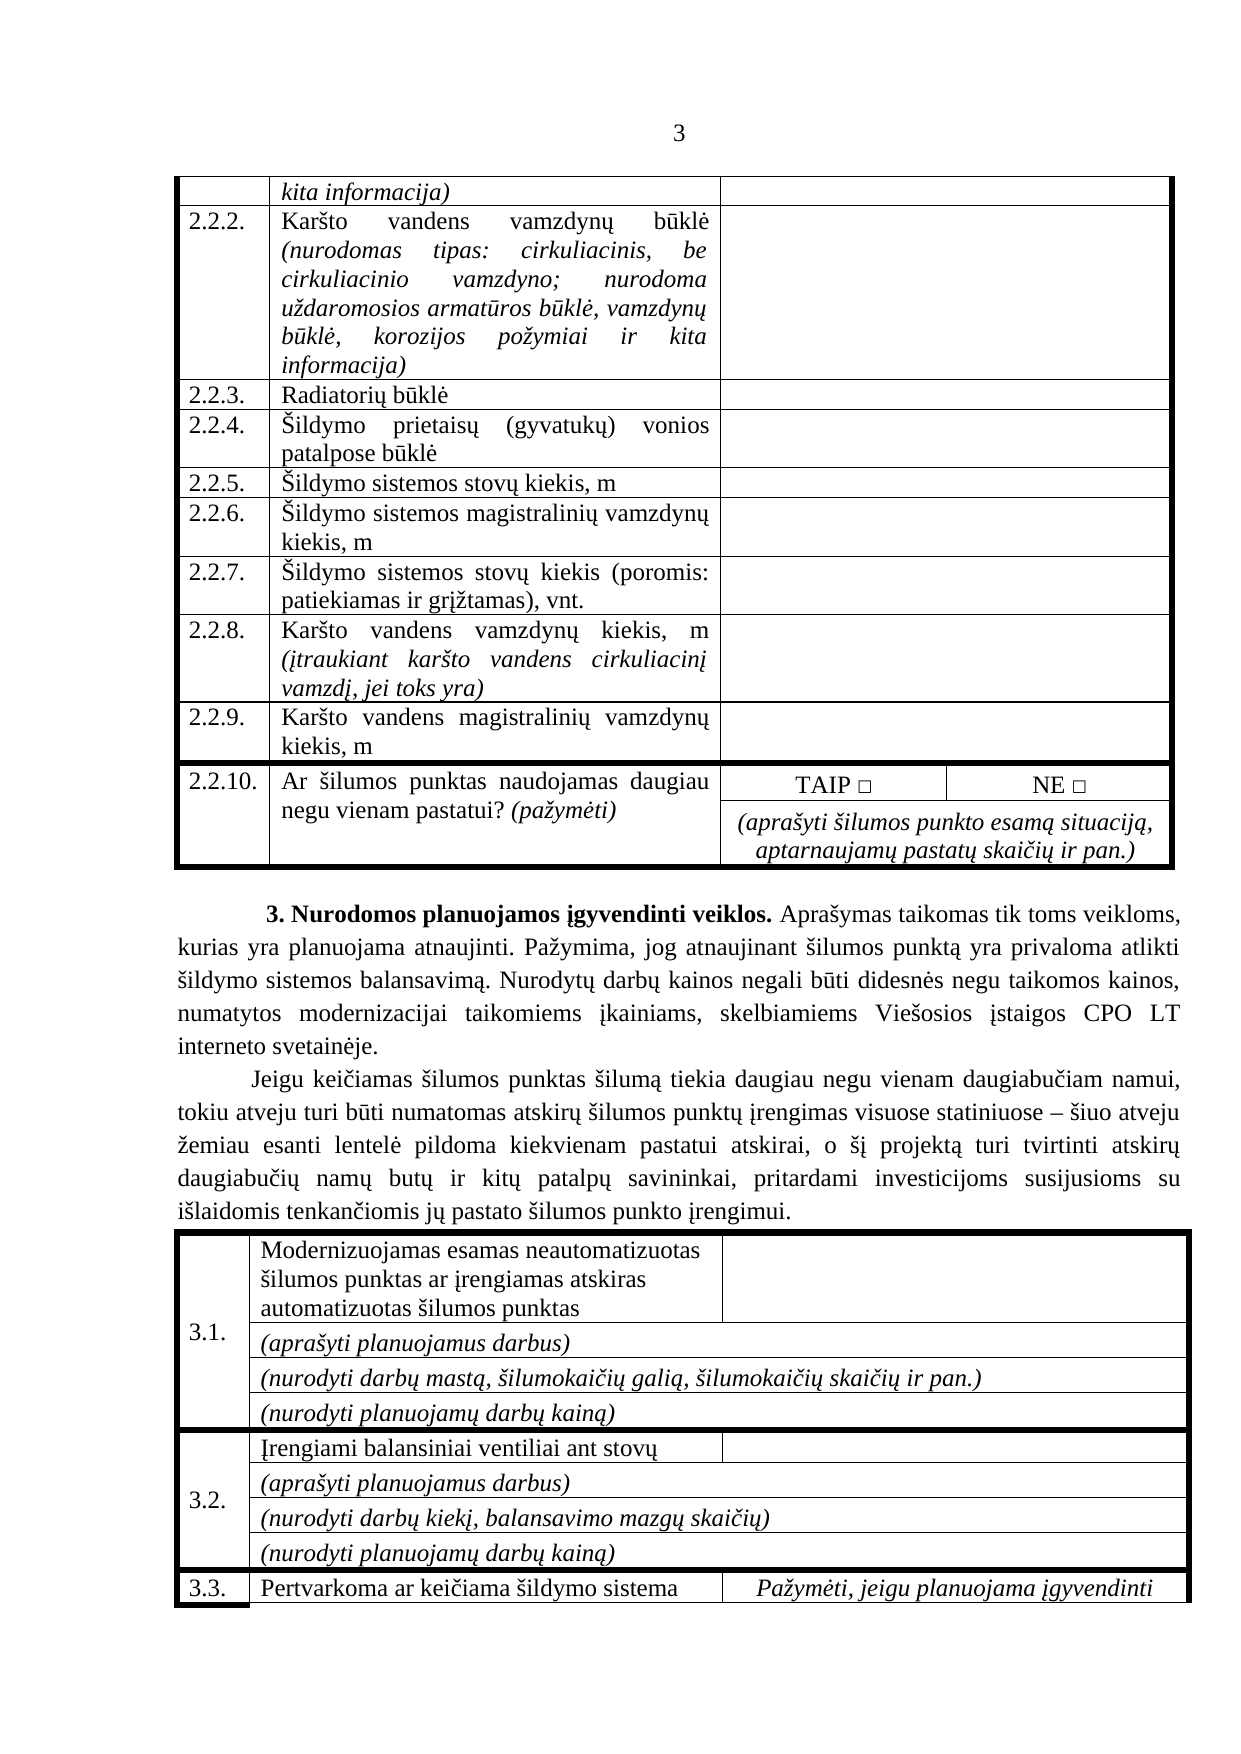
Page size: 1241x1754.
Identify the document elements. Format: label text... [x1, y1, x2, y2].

table_cell 2.2.9. [180, 703, 269, 760]
table_cell 3.2. [180, 1433, 249, 1567]
table_header 3.1. [180, 1236, 249, 1427]
table_cell [721, 498, 1169, 556]
table_cell Karšto vandens vamzdynų kiekis, m (įtraukiant karšto vandens cirkuliacinį vamzdį, jei toks yra) [270, 615, 720, 701]
table_cell Ar šilumos punktas naudojamas daugiau negu vienam pastatui? (pažymėti) [270, 766, 720, 864]
table_cell [721, 206, 1169, 379]
table_cell 2.2.7. [180, 557, 269, 614]
table_cell Pertvarkoma ar keičiama šildymo sistema [250, 1573, 722, 1602]
text Jeigu keičiamas šilumos punktas šilumą tiekia daugiau negu vienam daugiabučiam namui, tokiu atveju turi būti numatomas atskirų šilumos punktų įrengimas visuose statiniuose – šiuo atveju žemiau esanti lentelė pildoma kiekvienam pastatui atskirai, o šį projektą turi tvirtinti atskirų daugiabučių namų butų ir kitų patalpų savininkai, pritardami investicijoms susijusioms su išlaidomis tenkančiomis jų pastato šilumos punkto įrengimui. [177, 1064, 1181, 1225]
table_cell (aprašyti planuojamus darbus) [250, 1463, 1186, 1497]
table_cell (nurodyti planuojamų darbų kainą) [250, 1393, 1186, 1427]
table_cell 2.2.5. [180, 468, 269, 497]
table_cell (aprašyti planuojamus darbus) [250, 1323, 1186, 1357]
table_cell [723, 1433, 1186, 1462]
table_cell Šildymo sistemos magistralinių vamzdynų kiekis, m [270, 498, 720, 556]
table_cell [721, 177, 1169, 205]
table_cell (nurodyti darbų mastą, šilumokaičių galią, šilumokaičių skaičių ir pan.) [250, 1358, 1186, 1392]
table_cell Karšto vandens vamzdynų būklė (nurodomas tipas: cirkuliacinis, be cirkuliacinio vamzdyno; nurodoma uždaromosios armatūros būklė, vamzdynų būklė, korozijos požymiai ir kita informacija) [270, 206, 720, 379]
table_cell 2.2.6. [180, 498, 269, 556]
table_cell [721, 468, 1169, 497]
table_cell 2.2.8. [180, 615, 269, 701]
table_cell [721, 380, 1169, 409]
table_cell [721, 410, 1169, 467]
table_cell [721, 703, 1169, 760]
table_cell (nurodyti darbų kiekį, balansavimo mazgų skaičių) [250, 1498, 1186, 1532]
table_cell 2.2.10. [180, 766, 269, 864]
table_cell kita informacija) [270, 177, 720, 205]
table_cell [180, 177, 269, 205]
text 3. Nurodomos planuojamos įgyvendinti veiklos. Aprašymas taikomas tik toms veikloms, kurias yra planuojama atnaujinti. Pažymima, jog atnaujinant šilumos punktą yra privaloma atlikti šildymo sistemos balansavimą. Nurodytų darbų kainos negali būti didesnės negu taikomos kainos, numatytos modernizacijai taikomiems įkainiams, skelbiamiems Viešosios įstaigos CPO LT interneto svetainėje. [177, 899, 1181, 1060]
table_cell NE ☐ [947, 766, 1169, 800]
table_cell [721, 615, 1169, 701]
table_cell (aprašyti šilumos punkto esamą situaciją, aptarnaujamų pastatų skaičių ir pan.) [721, 801, 1169, 864]
table_cell (nurodyti planuojamų darbų kainą) [250, 1533, 1186, 1567]
table_header [723, 1236, 1186, 1322]
table_cell Karšto vandens magistralinių vamzdynų kiekis, m [270, 703, 720, 760]
table_cell Įrengiami balansiniai ventiliai ant stovų [250, 1433, 722, 1462]
table_cell Šildymo sistemos stovų kiekis, m [270, 468, 720, 497]
table_cell Šildymo sistemos stovų kiekis (poromis: patiekiamas ir grįžtamas), vnt. [270, 557, 720, 614]
table_header Modernizuojamas esamas neautomatizuotas šilumos punktas ar įrengiamas atskiras automatizuotas šilumos punktas [250, 1236, 722, 1322]
table_cell Pažymėti, jeigu planuojama įgyvendinti [723, 1573, 1186, 1602]
table_cell TAIP ☐ [721, 766, 946, 800]
table_cell 2.2.4. [180, 410, 269, 467]
table_cell 2.2.3. [180, 380, 269, 409]
table_cell 3.3. [180, 1573, 249, 1602]
table_cell Šildymo prietaisų (gyvatukų) vonios patalpose būklė [270, 410, 720, 467]
table_cell Radiatorių būklė [270, 380, 720, 409]
table_cell 2.2.2. [180, 206, 269, 379]
table_cell [721, 557, 1169, 614]
